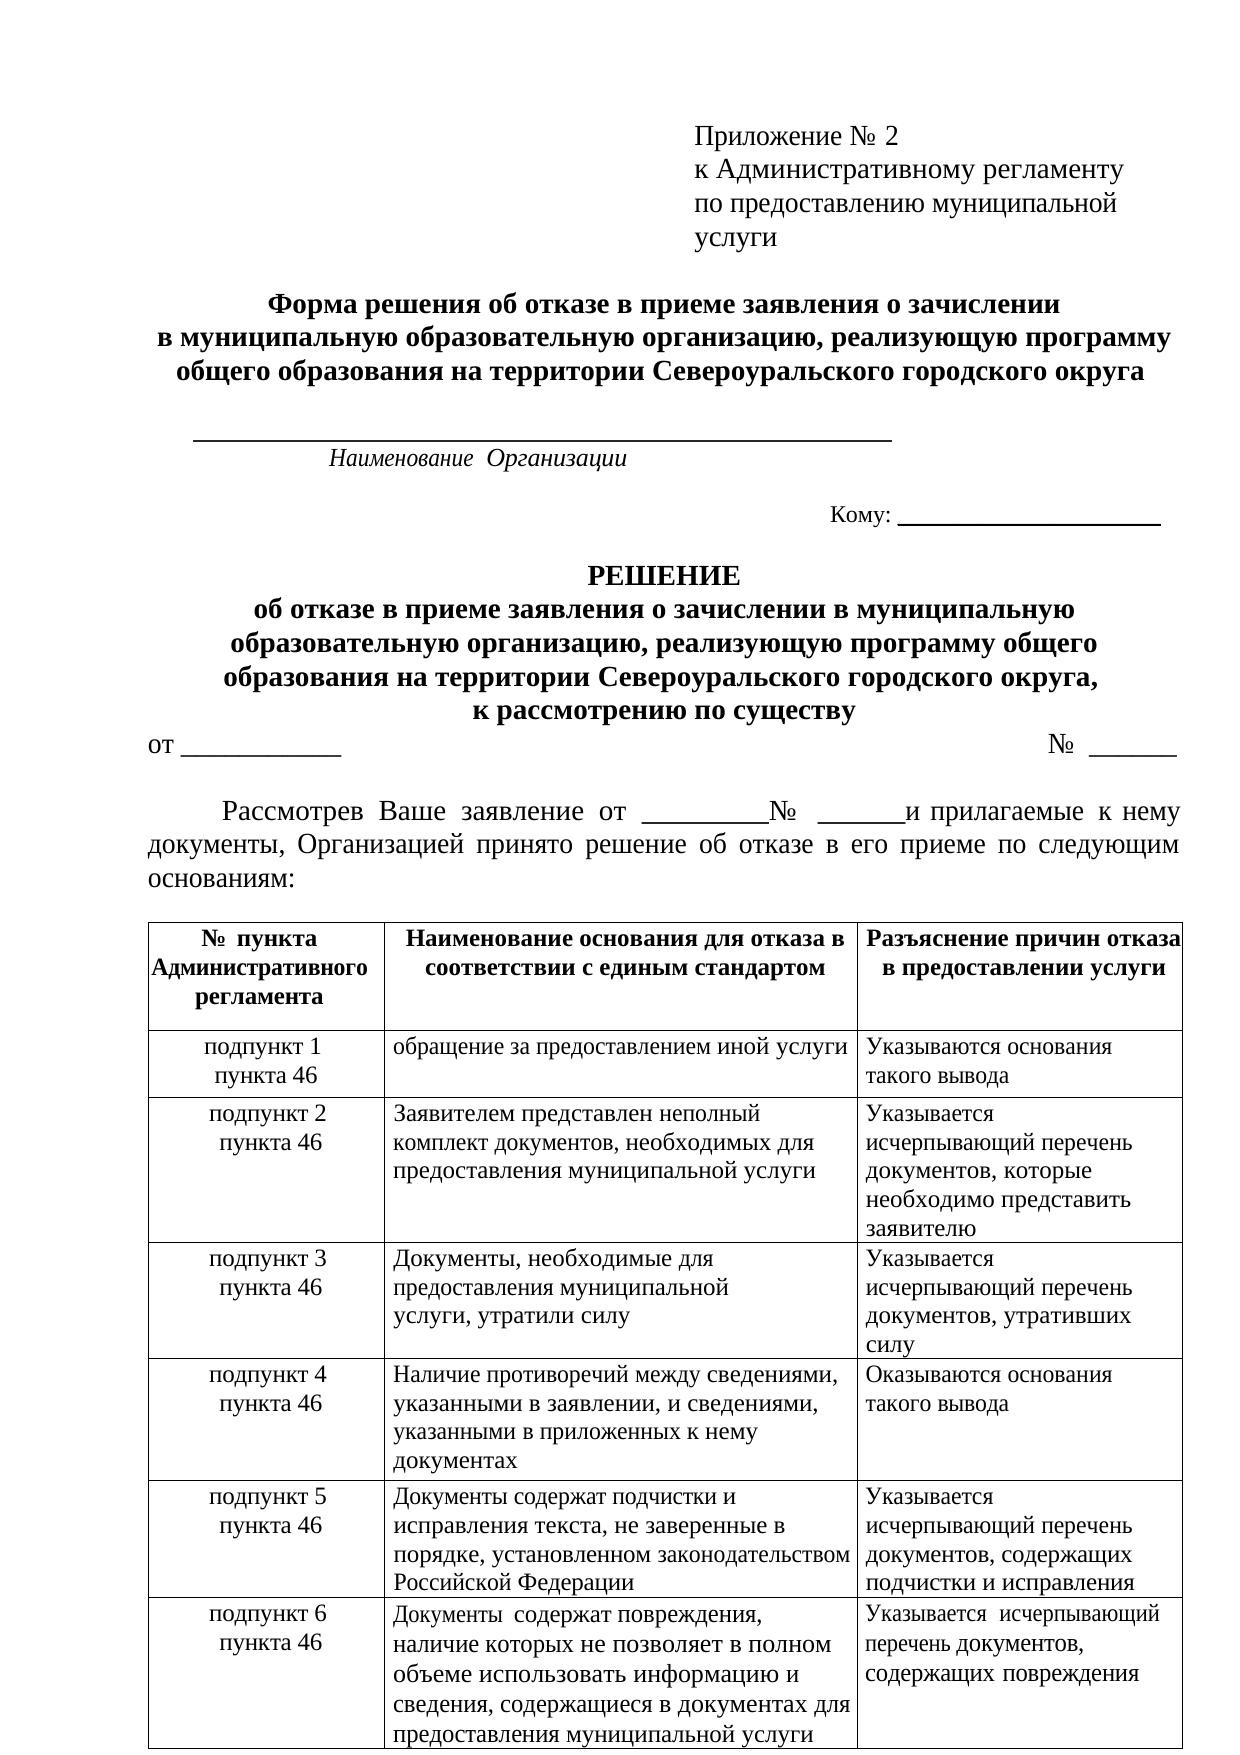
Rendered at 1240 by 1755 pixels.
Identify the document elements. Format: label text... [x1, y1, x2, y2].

text РЕШЕНИЕ [148, 558, 1181, 592]
text Форма решения об отказе в приеме заявления о зачислении [148, 286, 1181, 319]
text об отказе в приеме заявления о зачислении в муниципальную образовательную организацию, реализующую программу общего образования на территории Североуральского городского округа, к рассмотрению по существу [148, 592, 1181, 726]
table_cell Указывается исчерпывающий перечень документов, которые необходимо представить заявителю [858, 1098, 1182, 1242]
table_cell Оказываются основания такого вывода [858, 1359, 1182, 1480]
table_cell подпункт 1 пункта 46 [149, 1031, 384, 1097]
table_cell обращение за предоставлением иной услуги [385, 1031, 857, 1097]
table_cell Наличие противоречий между сведениями, указанными в заявлении, и сведениями, указанными в приложенных к нему документах [385, 1359, 857, 1480]
table_cell подпункт 6 пункта 46 [149, 1598, 384, 1748]
table_header Наименование основания для отказа в соответствии с единым стандартом [385, 923, 857, 1030]
table_header № пункта Административного регламента [149, 923, 384, 1030]
text Наименование Организации [329, 441, 1181, 472]
table_cell подпункт 2 пункта 46 [149, 1098, 384, 1242]
table_cell Указываются основания такого вывода [858, 1031, 1182, 1097]
text к Административному регламенту по предоставлению муниципальной услуги [694, 152, 1154, 252]
table_cell Указывается исчерпывающий перечень документов, утративших силу [858, 1243, 1182, 1358]
table_header Разъяснение причин отказа в предоставлении услуги [858, 923, 1182, 1030]
subtitle в муниципальную образовательную организацию, реализующую программу общего образования на территории Североуральского городского округа [148, 319, 1181, 386]
table_cell Заявителем представлен неполный комплект документов, необходимых для предоставления муниципальной услуги [385, 1098, 857, 1242]
table_cell Документы содержат повреждения, наличие которых не позволяет в полном объеме использовать информацию и сведения, содержащиеся в документах для предоставления муниципальной услуги [385, 1598, 857, 1748]
table_cell подпункт 3 пункта 46 [149, 1243, 384, 1358]
table_cell Указывается исчерпывающий перечень документов, содержащих повреждения [858, 1598, 1182, 1748]
table_cell подпункт 4 пункта 46 [149, 1359, 384, 1480]
text Кому: ______________________ [830, 501, 1181, 528]
table_cell подпункт 5 пункта 46 [149, 1481, 384, 1597]
table_cell Документы содержат подчистки и исправления текста, не заверенные в порядке, установленном законодательством Российской Федерации [385, 1481, 857, 1597]
table_cell Указывается исчерпывающий перечень документов, содержащих подчистки и исправления [858, 1481, 1182, 1597]
table_cell Документы, необходимые для предоставления муниципальной услуги, утратили силу [385, 1243, 857, 1358]
text от ___________ № ______ [148, 726, 1181, 759]
text Приложение № 2 [694, 118, 1154, 152]
text Рассмотрев Ваше заявление от ________ № ______и прилагаемые к нему документы, Организацией принято решение об отказе в его приеме по следующим основаниям: [148, 793, 1181, 893]
